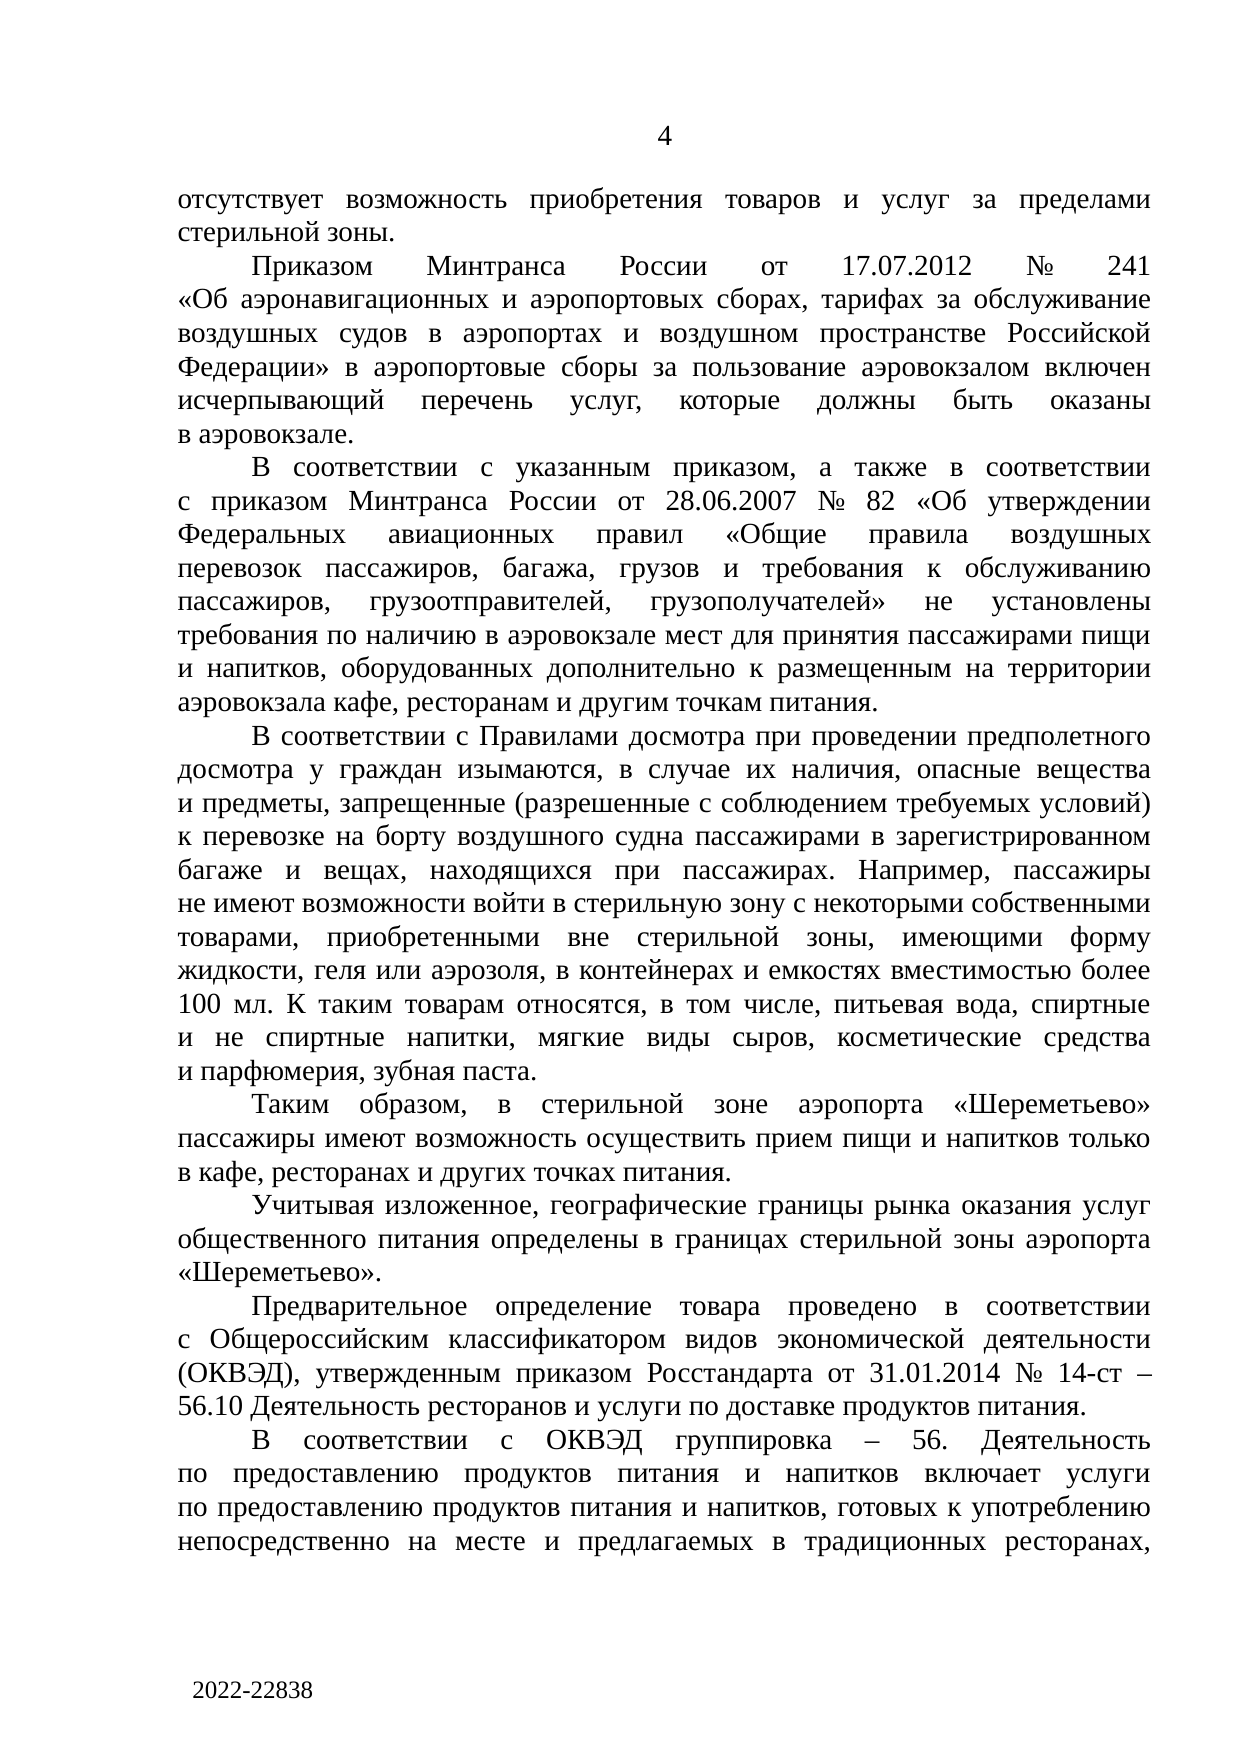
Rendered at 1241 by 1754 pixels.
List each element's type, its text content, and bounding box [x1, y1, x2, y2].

text Таким образом, в стерильной зоне аэропорта «Шереметьево» пассажиры имеют возможность осуществить прием пищи и напитков только в кафе, ресторанах и других точках питания. [177, 1087, 1152, 1187]
text Приказом Минтранса России от 17.07.2012 № 241 «Об аэронавигационных и аэропортовых сборах, тарифах за обслуживание воздушных судов в аэропортах и воздушном пространстве Российской Федерации» в аэропортовые сборы за пользование аэровокзалом включен исчерпывающий перечень услуг, которые должны быть оказаны в аэровокзале. [177, 248, 1152, 449]
text Учитывая изложенное, географические границы рынка оказания услуг общественного питания определены в границах стерильной зоны аэропорта «Шереметьево». [177, 1187, 1152, 1288]
text В соответствии с Правилами досмотра при проведении предполетного досмотра у граждан изымаются, в случае их наличия, опасные вещества и предметы, запрещенные (разрешенные с соблюдением требуемых условий) к перевозке на борту воздушного судна пассажирами в зарегистрированном багаже и вещах, находящихся при пассажирах. Например, пассажиры не имеют возможности войти в стерильную зону с некоторыми собственными товарами, приобретенными вне стерильной зоны, имеющими форму жидкости, геля или аэрозоля, в контейнерах и емкостях вместимостью более 100 мл. К таким товарам относятся, в том числе, питьевая вода, спиртные и не спиртные напитки, мягкие виды сыров, косметические средства и парфюмерия, зубная паста. [177, 718, 1152, 1087]
text В соответствии с ОКВЭД группировка – 56. Деятельность по предоставлению продуктов питания и напитков включает услуги по предоставлению продуктов питания и напитков, готовых к употреблению непосредственно на месте и предлагаемых в традиционных ресторанах, [177, 1422, 1152, 1556]
text Предварительное определение товара проведено в соответствии с Общероссийским классификатором видов экономической деятельности (ОКВЭД), утвержденным приказом Росстандарта от 31.01.2014 № 14-ст – 56.10 Деятельность ресторанов и услуги по доставке продуктов питания. [177, 1288, 1152, 1422]
text отсутствует возможность приобретения товаров и услуг за пределами стерильной зоны. [177, 181, 1152, 248]
text В соответствии с указанным приказом, а также в соответствии с приказом Минтранса России от 28.06.2007 № 82 «Об утверждении Федеральных авиационных правил «Общие правила воздушных перевозок пассажиров, багажа, грузов и требования к обслуживанию пассажиров, грузоотправителей, грузополучателей» не установлены требования по наличию в аэровокзале мест для принятия пассажирами пищи и напитков, оборудованных дополнительно к размещенным на территории аэровокзала кафе, ресторанам и другим точкам питания. [177, 449, 1152, 718]
